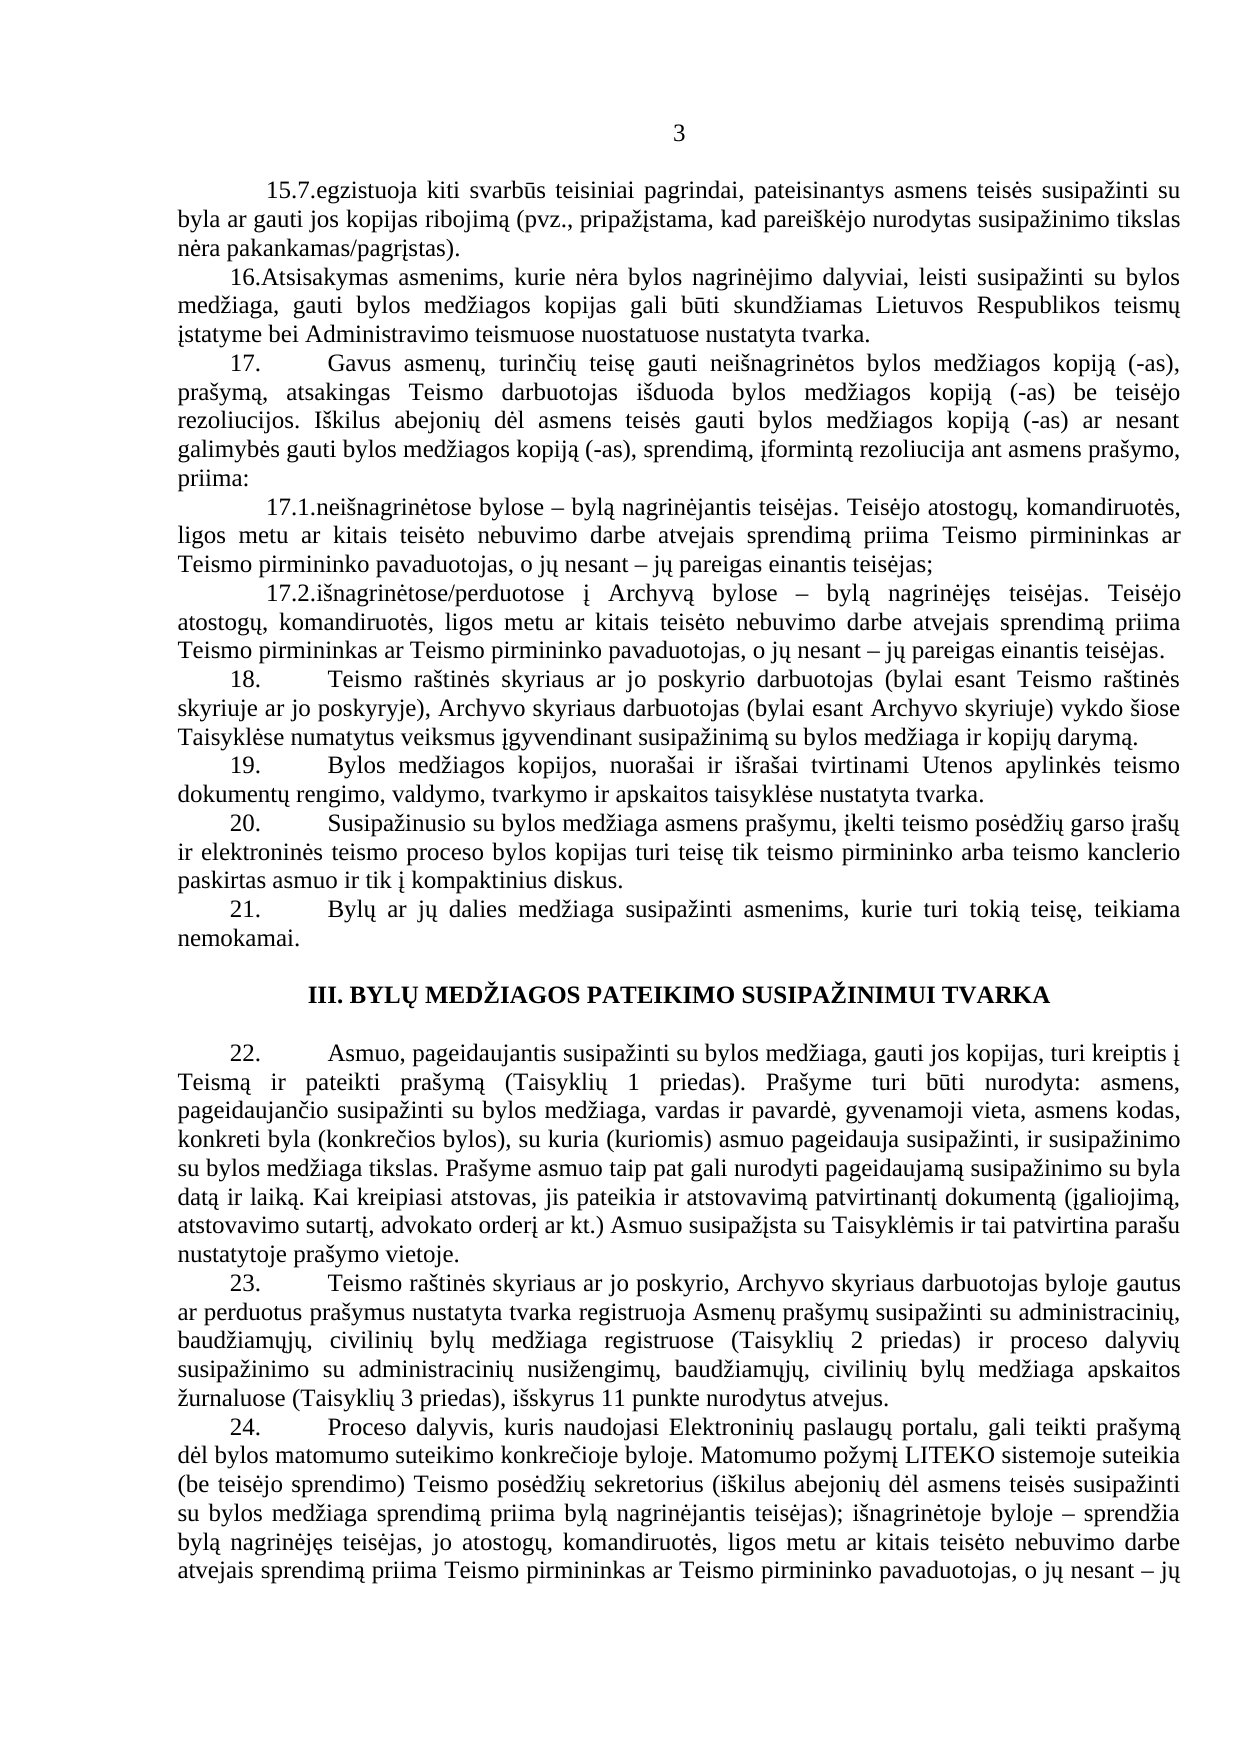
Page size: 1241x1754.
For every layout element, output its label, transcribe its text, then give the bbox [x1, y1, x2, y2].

text III. BYLŲ MEDŽIAGOS PATEIKIMO SUSIPAŽINIMUI TVARKA [177, 981, 1181, 1009]
text 16. Atsisakymas asmenims, kurie nėra bylos nagrinėjimo dalyviai, leisti susipažinti su bylos medžiaga, gauti bylos medžiagos kopijas gali būti skundžiamas Lietuvos Respublikos teismų įstatyme bei Administravimo teismuose nuostatuose nustatyta tvarka. [177, 262, 1181, 348]
text 15.7. egzistuoja kiti svarbūs teisiniai pagrindai, pateisinantys asmens teisės susipažinti su byla ar gauti jos kopijas ribojimą (pvz., pripažįstama, kad pareiškėjo nurodytas susipažinimo tikslas nėra pakankamas/pagrįstas). [177, 176, 1181, 262]
text 20. Susipažinusio su bylos medžiaga asmens prašymu, įkelti teismo posėdžių garso įrašų ir elektroninės teismo proceso bylos kopijas turi teisę tik teismo pirmininko arba teismo kanclerio paskirtas asmuo ir tik į kompaktinius diskus. [177, 808, 1181, 894]
text 24. Proceso dalyvis, kuris naudojasi Elektroninių paslaugų portalu, gali teikti prašymą dėl bylos matomumo suteikimo konkrečioje byloje. Matomumo požymį LITEKO sistemoje suteikia (be teisėjo sprendimo) Teismo posėdžių sekretorius (iškilus abejonių dėl asmens teisės susipažinti su bylos medžiaga sprendimą priima bylą nagrinėjantis teisėjas); išnagrinėtoje byloje – sprendžia bylą nagrinėjęs teisėjas, jo atostogų, komandiruotės, ligos metu ar kitais teisėto nebuvimo darbe atvejais sprendimą priima Teismo pirmininkas ar Teismo pirmininko pavaduotojas, o jų nesant – jų [177, 1412, 1181, 1584]
text 19. Bylos medžiagos kopijos, nuorašai ir išrašai tvirtinami Utenos apylinkės teismo dokumentų rengimo, valdymo, tvarkymo ir apskaitos taisyklėse nustatyta tvarka. [177, 751, 1181, 808]
text 18. Teismo raštinės skyriaus ar jo poskyrio darbuotojas (bylai esant Teismo raštinės skyriuje ar jo poskyryje), Archyvo skyriaus darbuotojas (bylai esant Archyvo skyriuje) vykdo šiose Taisyklėse numatytus veiksmus įgyvendinant susipažinimą su bylos medžiaga ir kopijų darymą. [177, 664, 1181, 751]
text 17. Gavus asmenų, turinčių teisę gauti neišnagrinėtos bylos medžiagos kopiją (-as), prašymą, atsakingas Teismo darbuotojas išduoda bylos medžiagos kopiją (-as) be teisėjo rezoliucijos. Iškilus abejonių dėl asmens teisės gauti bylos medžiagos kopiją (-as) ar nesant galimybės gauti bylos medžiagos kopiją (-as), sprendimą, įformintą rezoliucija ant asmens prašymo, priima: [177, 348, 1181, 492]
text 17.2. išnagrinėtose/perduotose į Archyvą bylose – bylą nagrinėjęs teisėjas. Teisėjo atostogų, komandiruotės, ligos metu ar kitais teisėto nebuvimo darbe atvejais sprendimą priima Teismo pirmininkas ar Teismo pirmininko pavaduotojas, o jų nesant – jų pareigas einantis teisėjas. [177, 578, 1181, 664]
text 23. Teismo raštinės skyriaus ar jo poskyrio, Archyvo skyriaus darbuotojas byloje gautus ar perduotus prašymus nustatyta tvarka registruoja Asmenų prašymų susipažinti su administracinių, baudžiamųjų, civilinių bylų medžiaga registruose (Taisyklių 2 priedas) ir proceso dalyvių susipažinimo su administracinių nusižengimų, baudžiamųjų, civilinių bylų medžiaga apskaitos žurnaluose (Taisyklių 3 priedas), išskyrus 11 punkte nurodytus atvejus. [177, 1268, 1181, 1412]
text 17.1. neišnagrinėtose bylose – bylą nagrinėjantis teisėjas. Teisėjo atostogų, komandiruotės, ligos metu ar kitais teisėto nebuvimo darbe atvejais sprendimą priima Teismo pirmininkas ar Teismo pirmininko pavaduotojas, o jų nesant – jų pareigas einantis teisėjas; [177, 492, 1181, 578]
text 22. Asmuo, pageidaujantis susipažinti su bylos medžiaga, gauti jos kopijas, turi kreiptis į Teismą ir pateikti prašymą (Taisyklių 1 priedas). Prašyme turi būti nurodyta: asmens, pageidaujančio susipažinti su bylos medžiaga, vardas ir pavardė, gyvenamoji vieta, asmens kodas, konkreti byla (konkrečios bylos), su kuria (kuriomis) asmuo pageidauja susipažinti, ir susipažinimo su bylos medžiaga tikslas. Prašyme asmuo taip pat gali nurodyti pageidaujamą susipažinimo su byla datą ir laiką. Kai kreipiasi atstovas, jis pateikia ir atstovavimą patvirtinantį dokumentą (įgaliojimą, atstovavimo sutartį, advokato orderį ar kt.) Asmuo susipažįsta su Taisyklėmis ir tai patvirtina parašu nustatytoje prašymo vietoje. [177, 1038, 1181, 1268]
text 21. Bylų ar jų dalies medžiaga susipažinti asmenims, kurie turi tokią teisę, teikiama nemokamai. [177, 894, 1181, 952]
